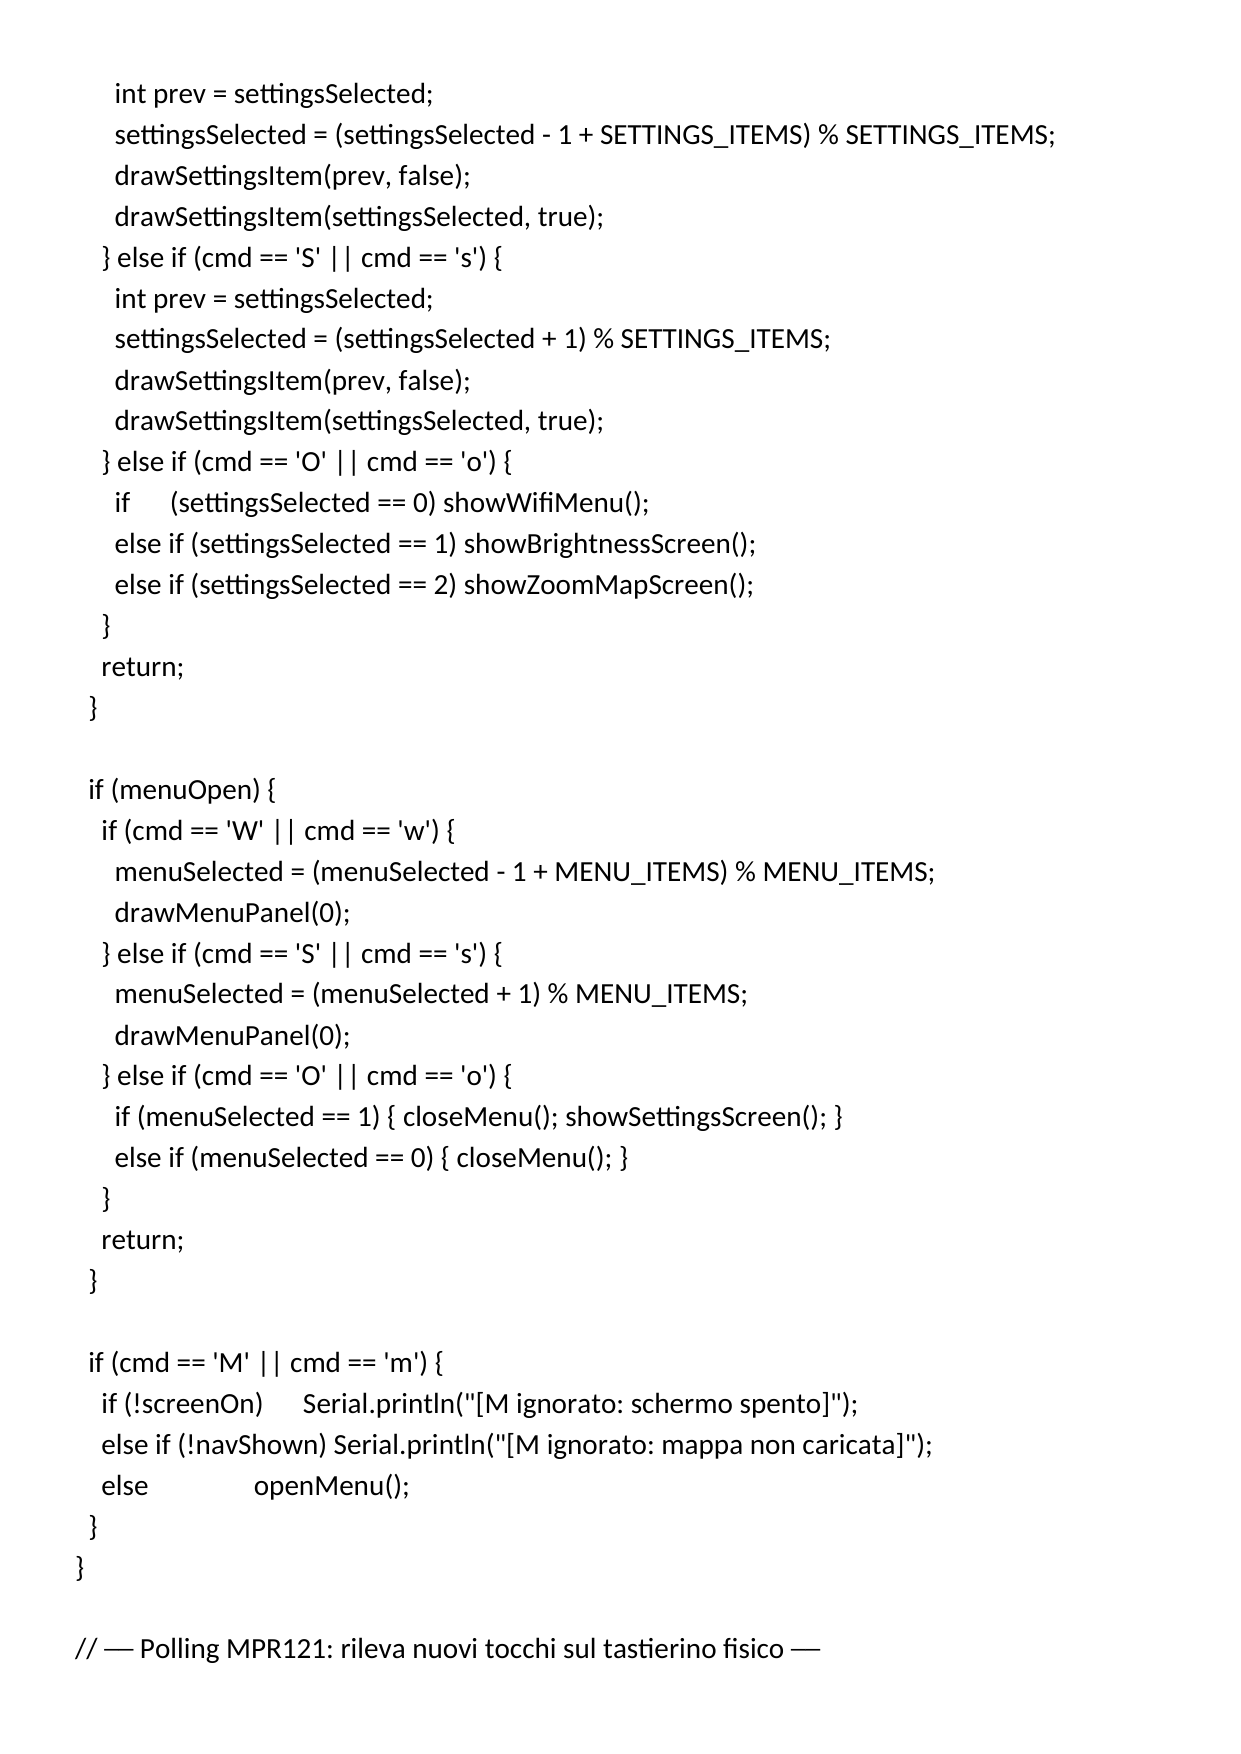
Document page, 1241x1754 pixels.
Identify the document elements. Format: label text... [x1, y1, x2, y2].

text drawSettingsItem(settingsSelected, true); [75, 198, 1165, 233]
text } [75, 1549, 1165, 1584]
text } [75, 607, 1165, 643]
text else if (!navShown) Serial.println("[M ignorato: mappa non caricata]"); [75, 1426, 1165, 1462]
text } [75, 1262, 1165, 1298]
text if (cmd == 'M' || cmd == 'm') { [75, 1344, 1165, 1380]
text if (cmd == 'W' || cmd == 'w') { [75, 812, 1165, 847]
text } else if (cmd == 'O' || cmd == 'o') { [75, 1057, 1165, 1093]
text } [75, 1180, 1165, 1216]
text int prev = settingsSelected; [75, 280, 1165, 315]
text drawSettingsItem(settingsSelected, true); [75, 402, 1165, 438]
text } else if (cmd == 'S' || cmd == 's') { [75, 239, 1165, 274]
text } [75, 689, 1165, 725]
text drawSettingsItem(prev, false); [75, 362, 1165, 397]
text if (!screenOn) Serial.println("[M ignorato: schermo spento]"); [75, 1385, 1165, 1421]
text menuSelected = (menuSelected - 1 + MENU_ITEMS) % MENU_ITEMS; [75, 853, 1165, 888]
text else if (menuSelected == 0) { closeMenu(); } [75, 1139, 1165, 1175]
text return; [75, 1221, 1165, 1257]
text } else if (cmd == 'O' || cmd == 'o') { [75, 443, 1165, 479]
text int prev = settingsSelected; [75, 75, 1165, 111]
text if (menuOpen) { [75, 771, 1165, 807]
text settingsSelected = (settingsSelected - 1 + SETTINGS_ITEMS) % SETTINGS_ITEMS; [75, 116, 1165, 152]
text menuSelected = (menuSelected + 1) % MENU_ITEMS; [75, 976, 1165, 1011]
text } else if (cmd == 'S' || cmd == 's') { [75, 935, 1165, 970]
text return; [75, 648, 1165, 684]
text if (settingsSelected == 0) showWifiMenu(); [75, 484, 1165, 520]
text drawMenuPanel(0); [75, 894, 1165, 929]
text if (menuSelected == 1) { closeMenu(); showSettingsScreen(); } [75, 1098, 1165, 1134]
text // ── Polling MPR121: rileva nuovi tocchi sul tastierino fisico ── [75, 1631, 1165, 1666]
text settingsSelected = (settingsSelected + 1) % SETTINGS_ITEMS; [75, 321, 1165, 356]
text else openMenu(); [75, 1467, 1165, 1502]
text } [75, 1508, 1165, 1543]
text else if (settingsSelected == 1) showBrightnessScreen(); [75, 525, 1165, 561]
text else if (settingsSelected == 2) showZoomMapScreen(); [75, 566, 1165, 602]
text drawSettingsItem(prev, false); [75, 157, 1165, 192]
text drawMenuPanel(0); [75, 1017, 1165, 1052]
